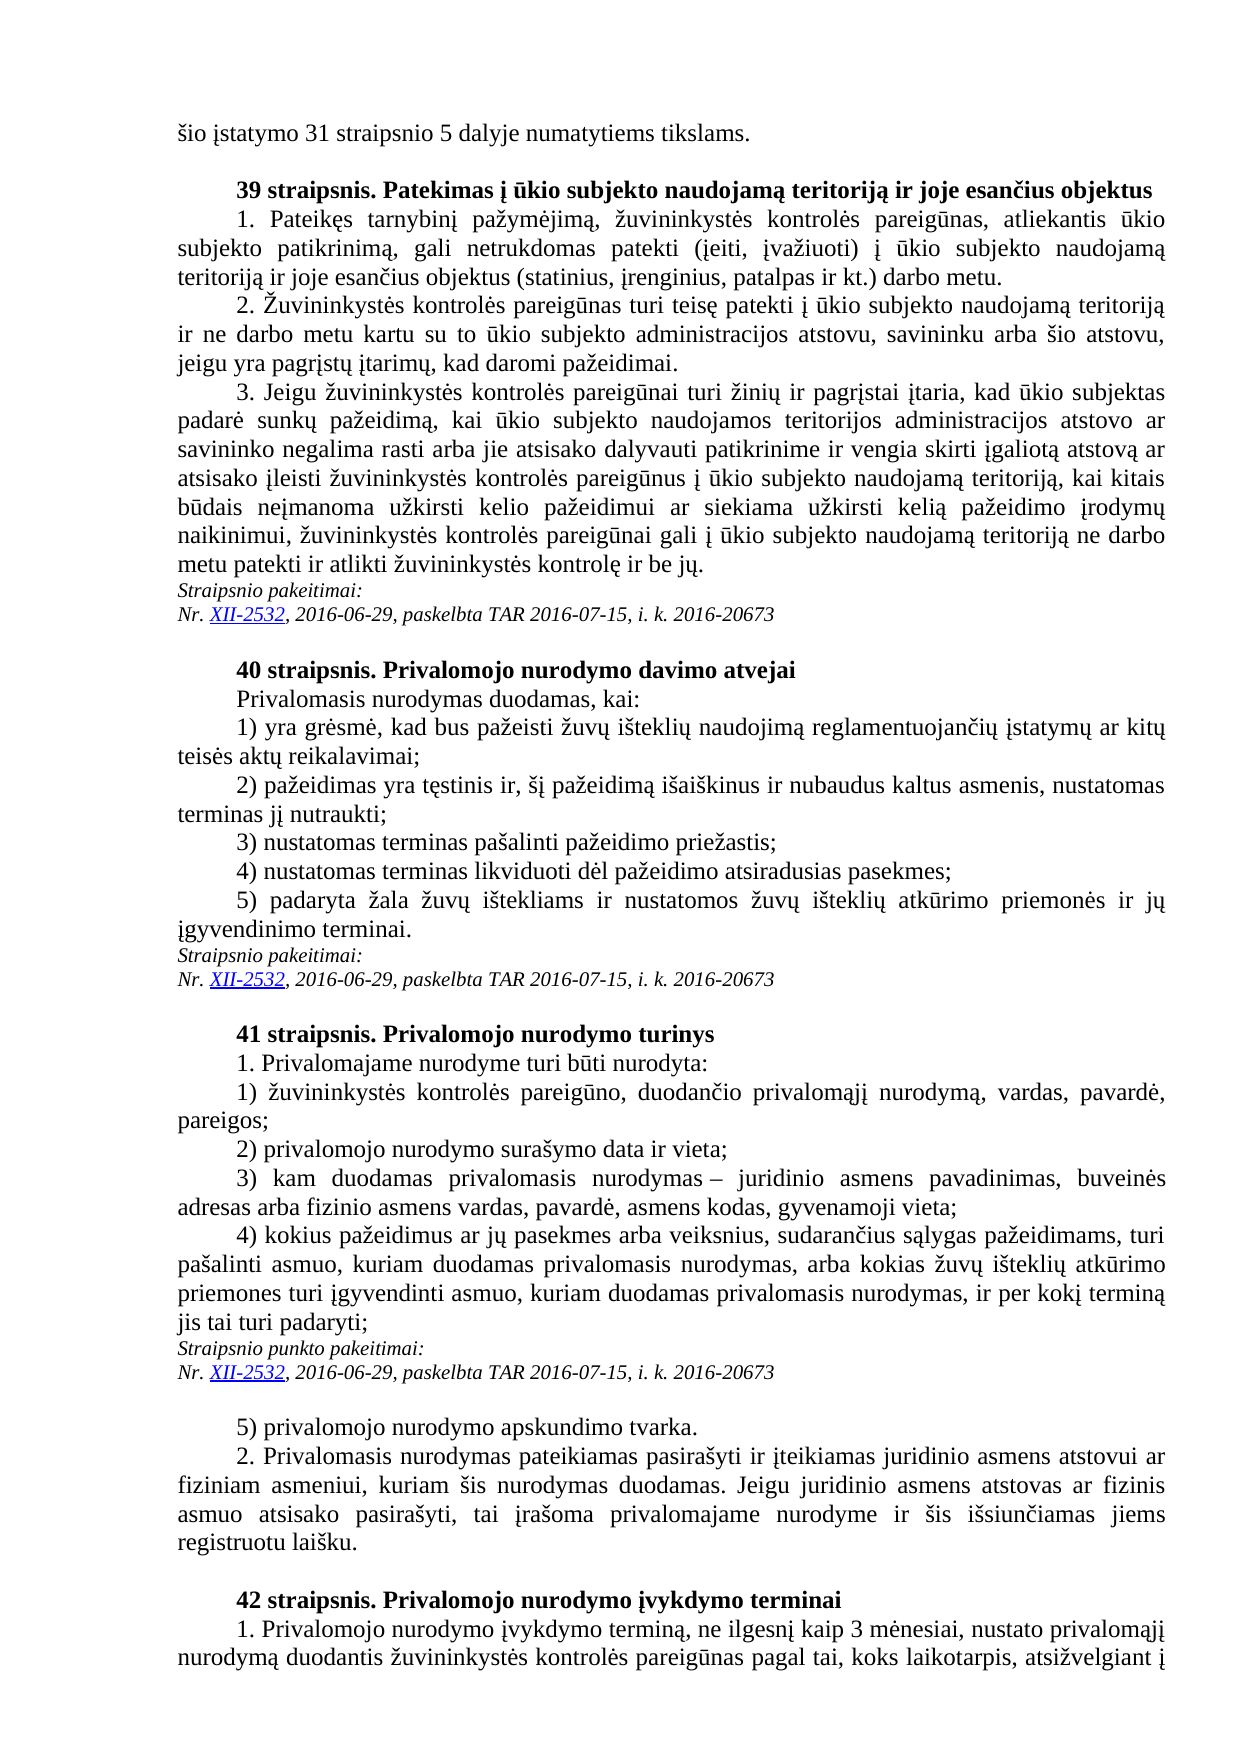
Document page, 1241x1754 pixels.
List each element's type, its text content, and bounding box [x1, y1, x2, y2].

text 4) kokius pažeidimus ar jų pasekmes arba veiksnius, sudarančius sąlygas pažeidimams, turi pašalinti asmuo, kuriam duodamas privalomasis nurodymas, arba kokias žuvų išteklių atkūrimo priemones turi įgyvendinti asmuo, kuriam duodamas privalomasis nurodymas, ir per kokį terminą jis tai turi padaryti; [177, 1221, 1166, 1336]
text 5) privalomojo nurodymo apskundimo tvarka. [177, 1412, 1166, 1441]
text 4) nustatomas terminas likviduoti dėl pažeidimo atsiradusias pasekmes; [177, 856, 1166, 885]
text 1. Pateikęs tarnybinį pažymėjimą, žuvininkystės kontrolės pareigūnas, atliekantis ūkio subjekto patikrinimą, gali netrukdomas patekti (įeiti, įvažiuoti) į ūkio subjekto naudojamą teritoriją ir joje esančius objektus (statinius, įrenginius, patalpas ir kt.) darbo metu. [177, 204, 1166, 291]
text 42 straipsnis. Privalomojo nurodymo įvykdymo terminai [177, 1585, 1166, 1614]
text 3) kam duodamas privalomasis nurodymas – juridinio asmens pavadinimas, buveinės adresas arba fizinio asmens vardas, pavardė, asmens kodas, gyvenamoji vieta; [177, 1163, 1166, 1221]
text 5) padaryta žala žuvų ištekliams ir nustatomos žuvų išteklių atkūrimo priemonės ir jų įgyvendinimo terminai. [177, 885, 1166, 942]
text Nr. XII-2532, 2016-06-29, paskelbta TAR 2016-07-15, i. k. 2016-20673 [177, 1360, 1166, 1384]
text 1. Privalomojo nurodymo įvykdymo terminą, ne ilgesnį kaip 3 mėnesiai, nustato privalomąjį nurodymą duodantis žuvininkystės kontrolės pareigūnas pagal tai, koks laikotarpis, atsižvelgiant į [177, 1614, 1166, 1671]
text 2) pažeidimas yra tęstinis ir, šį pažeidimą išaiškinus ir nubaudus kaltus asmenis, nustatomas terminas jį nutraukti; [177, 770, 1166, 827]
text 41 straipsnis. Privalomojo nurodymo turinys [177, 1019, 1166, 1048]
text 1. Privalomajame nurodyme turi būti nurodyta: [177, 1048, 1166, 1077]
text šio įstatymo 31 straipsnio 5 dalyje numatytiems tikslams. [177, 118, 1166, 147]
text 2. Žuvininkystės kontrolės pareigūnas turi teisę patekti į ūkio subjekto naudojamą teritoriją ir ne darbo metu kartu su to ūkio subjekto administracijos atstovu, savininku arba šio atstovu, jeigu yra pagrįstų įtarimų, kad daromi pažeidimai. [177, 291, 1166, 377]
text 3. Jeigu žuvininkystės kontrolės pareigūnai turi žinių ir pagrįstai įtaria, kad ūkio subjektas padarė sunkų pažeidimą, kai ūkio subjekto naudojamos teritorijos administracijos atstovo ar savininko negalima rasti arba jie atsisako dalyvauti patikrinime ir vengia skirti įgaliotą atstovą ar atsisako įleisti žuvininkystės kontrolės pareigūnus į ūkio subjekto naudojamą teritoriją, kai kitais būdais neįmanoma užkirsti kelio pažeidimui ar siekiama užkirsti kelią pažeidimo įrodymų naikinimui, žuvininkystės kontrolės pareigūnai gali į ūkio subjekto naudojamą teritoriją ne darbo metu patekti ir atlikti žuvininkystės kontrolę ir be jų. [177, 377, 1166, 578]
text Straipsnio pakeitimai: [177, 942, 1166, 967]
text Straipsnio pakeitimai: [177, 578, 1166, 602]
text 1) žuvininkystės kontrolės pareigūno, duodančio privalomąjį nurodymą, vardas, pavardė, pareigos; [177, 1077, 1166, 1134]
text Privalomasis nurodymas duodamas, kai: [177, 684, 1166, 712]
text Nr. XII-2532, 2016-06-29, paskelbta TAR 2016-07-15, i. k. 2016-20673 [177, 602, 1166, 626]
text Straipsnio punkto pakeitimai: [177, 1336, 1166, 1360]
text 3) nustatomas terminas pašalinti pažeidimo priežastis; [177, 827, 1166, 856]
text 2) privalomojo nurodymo surašymo data ir vieta; [177, 1134, 1166, 1163]
text 2. Privalomasis nurodymas pateikiamas pasirašyti ir įteikiamas juridinio asmens atstovui ar fiziniam asmeniui, kuriam šis nurodymas duodamas. Jeigu juridinio asmens atstovas ar fizinis asmuo atsisako pasirašyti, tai įrašoma privalomajame nurodyme ir šis išsiunčiamas jiems registruotu laišku. [177, 1441, 1166, 1556]
text 40 straipsnis. Privalomojo nurodymo davimo atvejai [177, 655, 1166, 684]
text Nr. XII-2532, 2016-06-29, paskelbta TAR 2016-07-15, i. k. 2016-20673 [177, 967, 1166, 991]
text 39 straipsnis. Patekimas į ūkio subjekto naudojamą teritoriją ir joje esančius objektus [236, 176, 1166, 204]
text 1) yra grėsmė, kad bus pažeisti žuvų išteklių naudojimą reglamentuojančių įstatymų ar kitų teisės aktų reikalavimai; [177, 712, 1166, 770]
